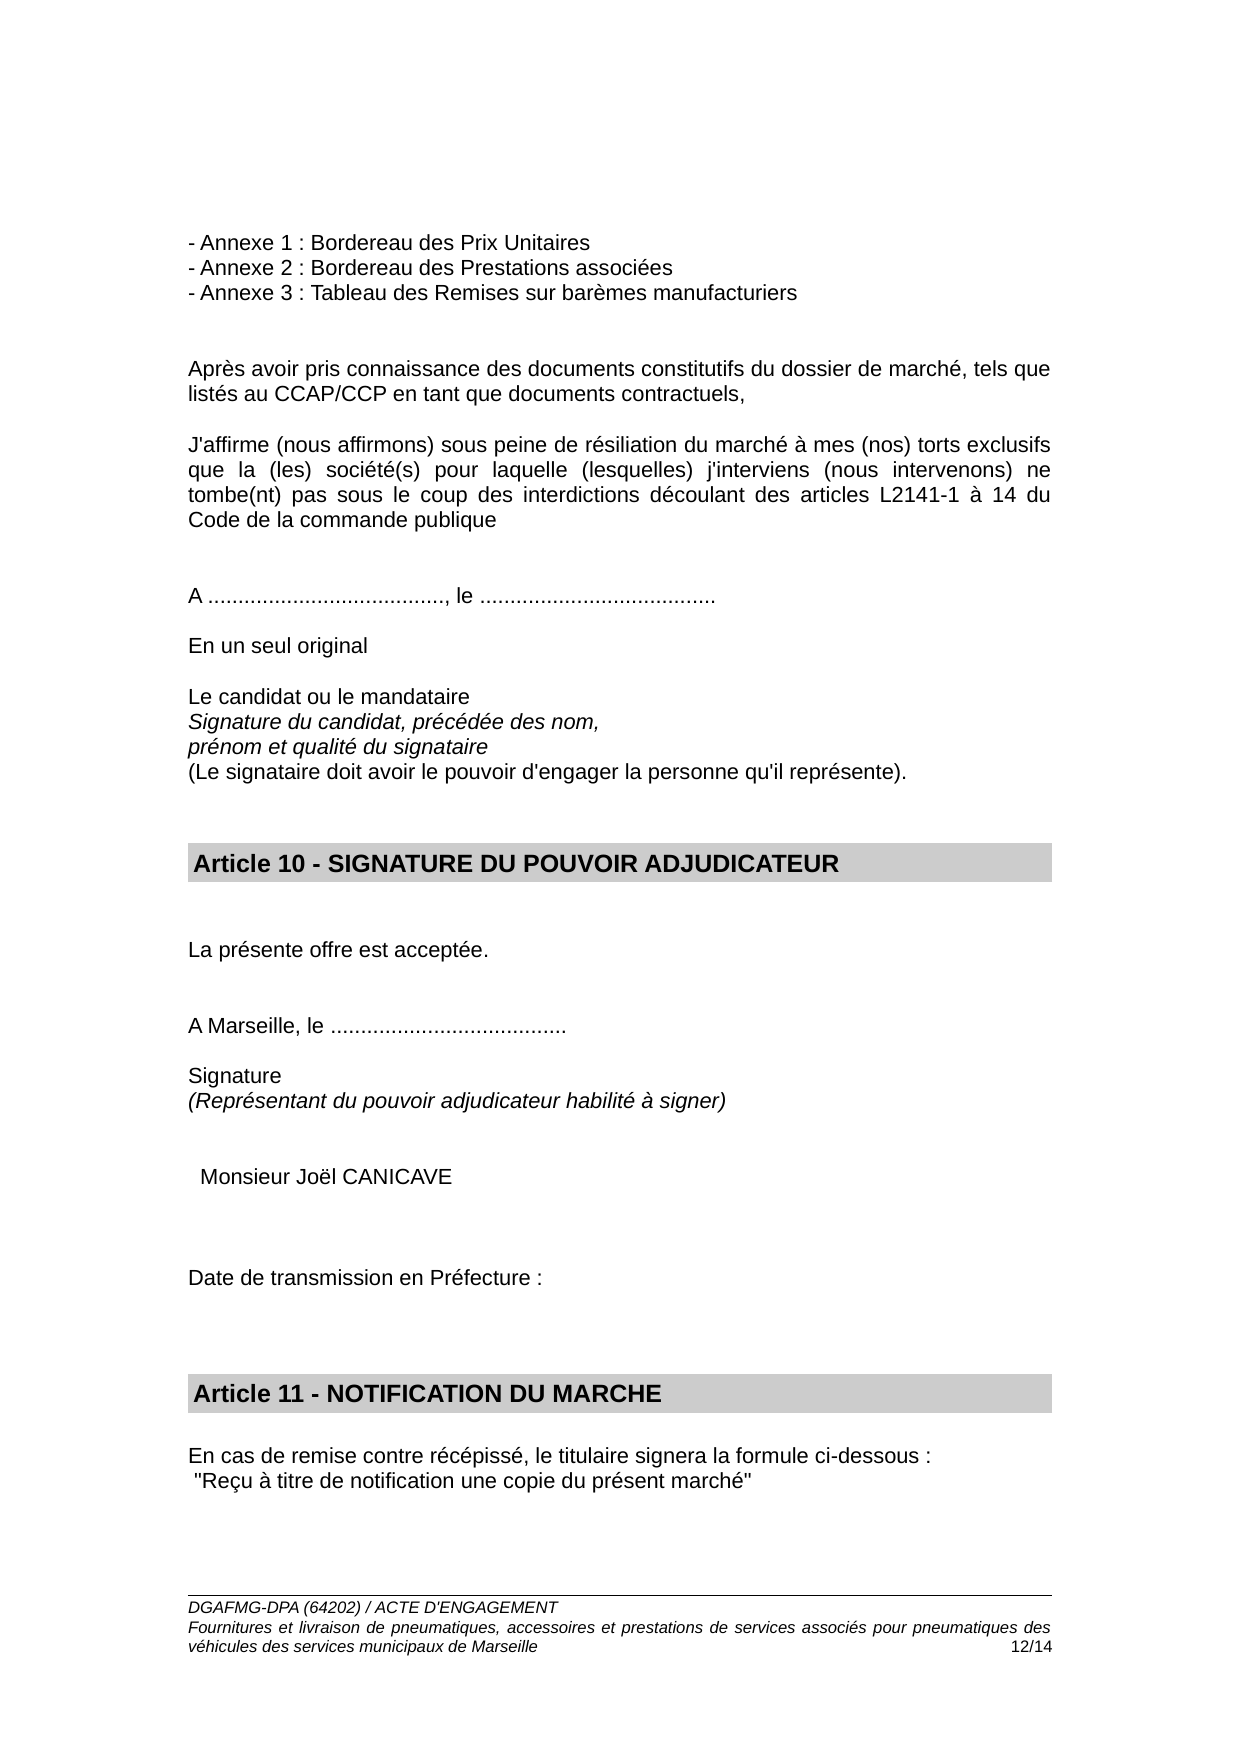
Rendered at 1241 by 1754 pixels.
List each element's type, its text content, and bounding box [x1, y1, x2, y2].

text - Annexe 3 : Tableau des Remises sur barèmes manufacturiers [188, 280, 1052, 305]
text Le candidat ou le mandataire [188, 683, 1052, 709]
text (Le signataire doit avoir le pouvoir d'engager la personne qu'il représente). [188, 759, 1052, 784]
text La présente offre est acceptée. [188, 937, 1052, 962]
text Monsieur Joël CANICAVE [188, 1164, 1052, 1189]
text Date de transmission en Préfecture : [188, 1265, 1052, 1290]
text En un seul original [188, 633, 1052, 658]
text - Annexe 2 : Bordereau des Prestations associées [188, 255, 1052, 280]
text prénom et qualité du signataire [188, 734, 1052, 759]
text "Reçu à titre de notification une copie du présent marché" [188, 1468, 1052, 1493]
text A ......................................., le ....................................... [188, 583, 1052, 608]
text (Représentant du pouvoir adjudicateur habilité à signer) [188, 1088, 1052, 1113]
subtitle NOTIFICATION DU MARCHE [190, 1377, 1050, 1411]
text - Annexe 1 : Bordereau des Prix Unitaires [188, 230, 1052, 255]
text Signature [188, 1063, 1052, 1088]
text En cas de remise contre récépissé, le titulaire signera la formule ci-dessous : [188, 1443, 1052, 1468]
text Signature du candidat, précédée des nom, [188, 709, 1052, 734]
text Après avoir pris connaissance des documents constitutifs du dossier de marché, tels que listés au CCAP/CCP en tant que documents contractuels, [188, 356, 1052, 406]
text A Marseille, le ....................................... [188, 1013, 1052, 1038]
text J'affirme (nous affirmons) sous peine de résiliation du marché à mes (nos) torts exclusifs que la (les) société(s) pour laquelle (lesquelles) j'interviens (nous intervenons) ne tombe(nt) pas sous le coup des interdictions découlant des articles L2141-1 à 14 du Code de la commande publique [188, 431, 1052, 532]
subtitle SIGNATURE DU POUVOIR ADJUDICATEUR [190, 846, 1050, 880]
